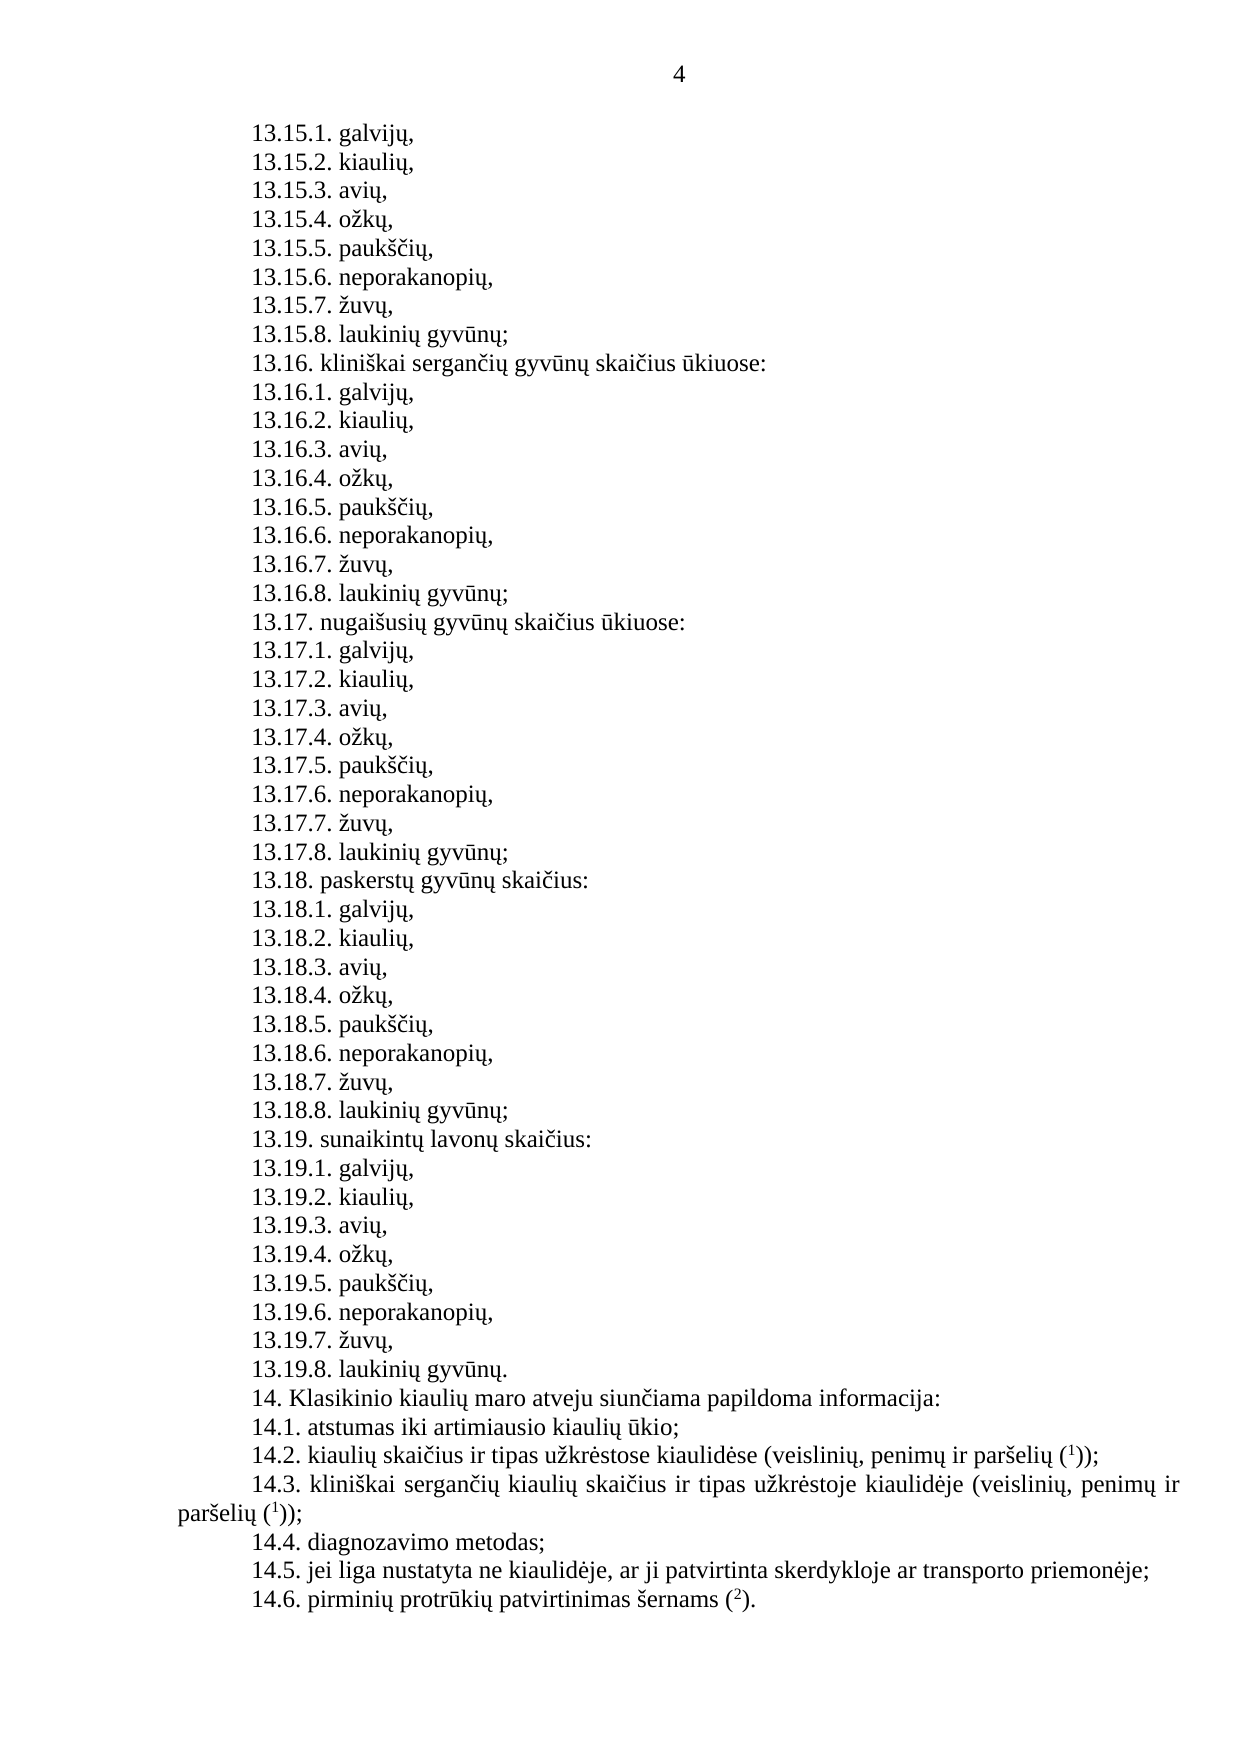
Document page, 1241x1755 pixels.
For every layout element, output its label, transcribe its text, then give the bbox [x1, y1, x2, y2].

text 13.17. nugaišusių gyvūnų skaičius ūkiuose: [177, 607, 1181, 636]
text 13.18. paskerstų gyvūnų skaičius: [177, 866, 1181, 894]
text 13.18.8. laukinių gyvūnų; [177, 1096, 1181, 1124]
text 13.15.4. ožkų, [177, 204, 1181, 233]
text 13.18.2. kiaulių, [177, 923, 1181, 952]
text 13.16. kliniškai sergančių gyvūnų skaičius ūkiuose: [177, 348, 1181, 377]
text 13.19.1. galvijų, [177, 1153, 1181, 1182]
text 13.15.3. avių, [177, 176, 1181, 204]
text 14.4. diagnozavimo metodas; [177, 1527, 1181, 1556]
text 13.17.3. avių, [177, 693, 1181, 722]
text 13.18.4. ožkų, [177, 981, 1181, 1009]
text 13.16.4. ožkų, [177, 463, 1181, 492]
text 13.17.4. ožkų, [177, 722, 1181, 751]
text 13.19. sunaikintų lavonų skaičius: [177, 1124, 1181, 1153]
text 13.18.1. galvijų, [177, 894, 1181, 923]
text 13.18.6. neporakanopių, [177, 1038, 1181, 1067]
text 13.15.5. paukščių, [177, 233, 1181, 262]
text 13.19.7. žuvų, [177, 1326, 1181, 1354]
text 13.17.7. žuvų, [177, 808, 1181, 837]
text 13.16.7. žuvų, [177, 549, 1181, 578]
text 13.16.3. avių, [177, 434, 1181, 463]
text 13.16.1. galvijų, [177, 377, 1181, 406]
text 13.18.7. žuvų, [177, 1067, 1181, 1096]
text 14.6. pirminių protrūkių patvirtinimas šernams (2). [177, 1584, 1181, 1613]
text 13.19.8. laukinių gyvūnų. [177, 1354, 1181, 1383]
text 13.15.1. galvijų, [177, 118, 1181, 147]
text 13.16.6. neporakanopių, [177, 521, 1181, 549]
text 14.2. kiaulių skaičius ir tipas užkrėstose kiaulidėse (veislinių, penimų ir paršelių (1)); [177, 1441, 1181, 1469]
text 13.18.5. paukščių, [177, 1009, 1181, 1038]
text 13.15.8. laukinių gyvūnų; [177, 319, 1181, 348]
text 13.18.3. avių, [177, 952, 1181, 981]
text 13.17.6. neporakanopių, [177, 779, 1181, 808]
text 13.17.8. laukinių gyvūnų; [177, 837, 1181, 866]
text 14.3. kliniškai sergančių kiaulių skaičius ir tipas užkrėstoje kiaulidėje (veislinių, penimų ir paršelių (1)); [177, 1469, 1181, 1527]
text 13.16.8. laukinių gyvūnų; [177, 578, 1181, 607]
text 13.19.2. kiaulių, [177, 1182, 1181, 1211]
text 13.19.6. neporakanopių, [177, 1297, 1181, 1326]
text 13.19.3. avių, [177, 1211, 1181, 1239]
text 13.17.5. paukščių, [177, 751, 1181, 779]
text 13.19.5. paukščių, [177, 1268, 1181, 1297]
text 13.17.2. kiaulių, [177, 664, 1181, 693]
text 14. Klasikinio kiaulių maro atveju siunčiama papildoma informacija: [177, 1383, 1181, 1412]
text 13.15.6. neporakanopių, [177, 262, 1181, 291]
text 14.5. jei liga nustatyta ne kiaulidėje, ar ji patvirtinta skerdykloje ar transporto priemonėje; [177, 1556, 1181, 1584]
text 13.19.4. ožkų, [177, 1239, 1181, 1268]
text 13.17.1. galvijų, [177, 636, 1181, 664]
text 13.16.5. paukščių, [177, 492, 1181, 521]
text 13.16.2. kiaulių, [177, 406, 1181, 434]
text 14.1. atstumas iki artimiausio kiaulių ūkio; [177, 1412, 1181, 1441]
text 13.15.2. kiaulių, [177, 147, 1181, 176]
text 13.15.7. žuvų, [177, 291, 1181, 319]
